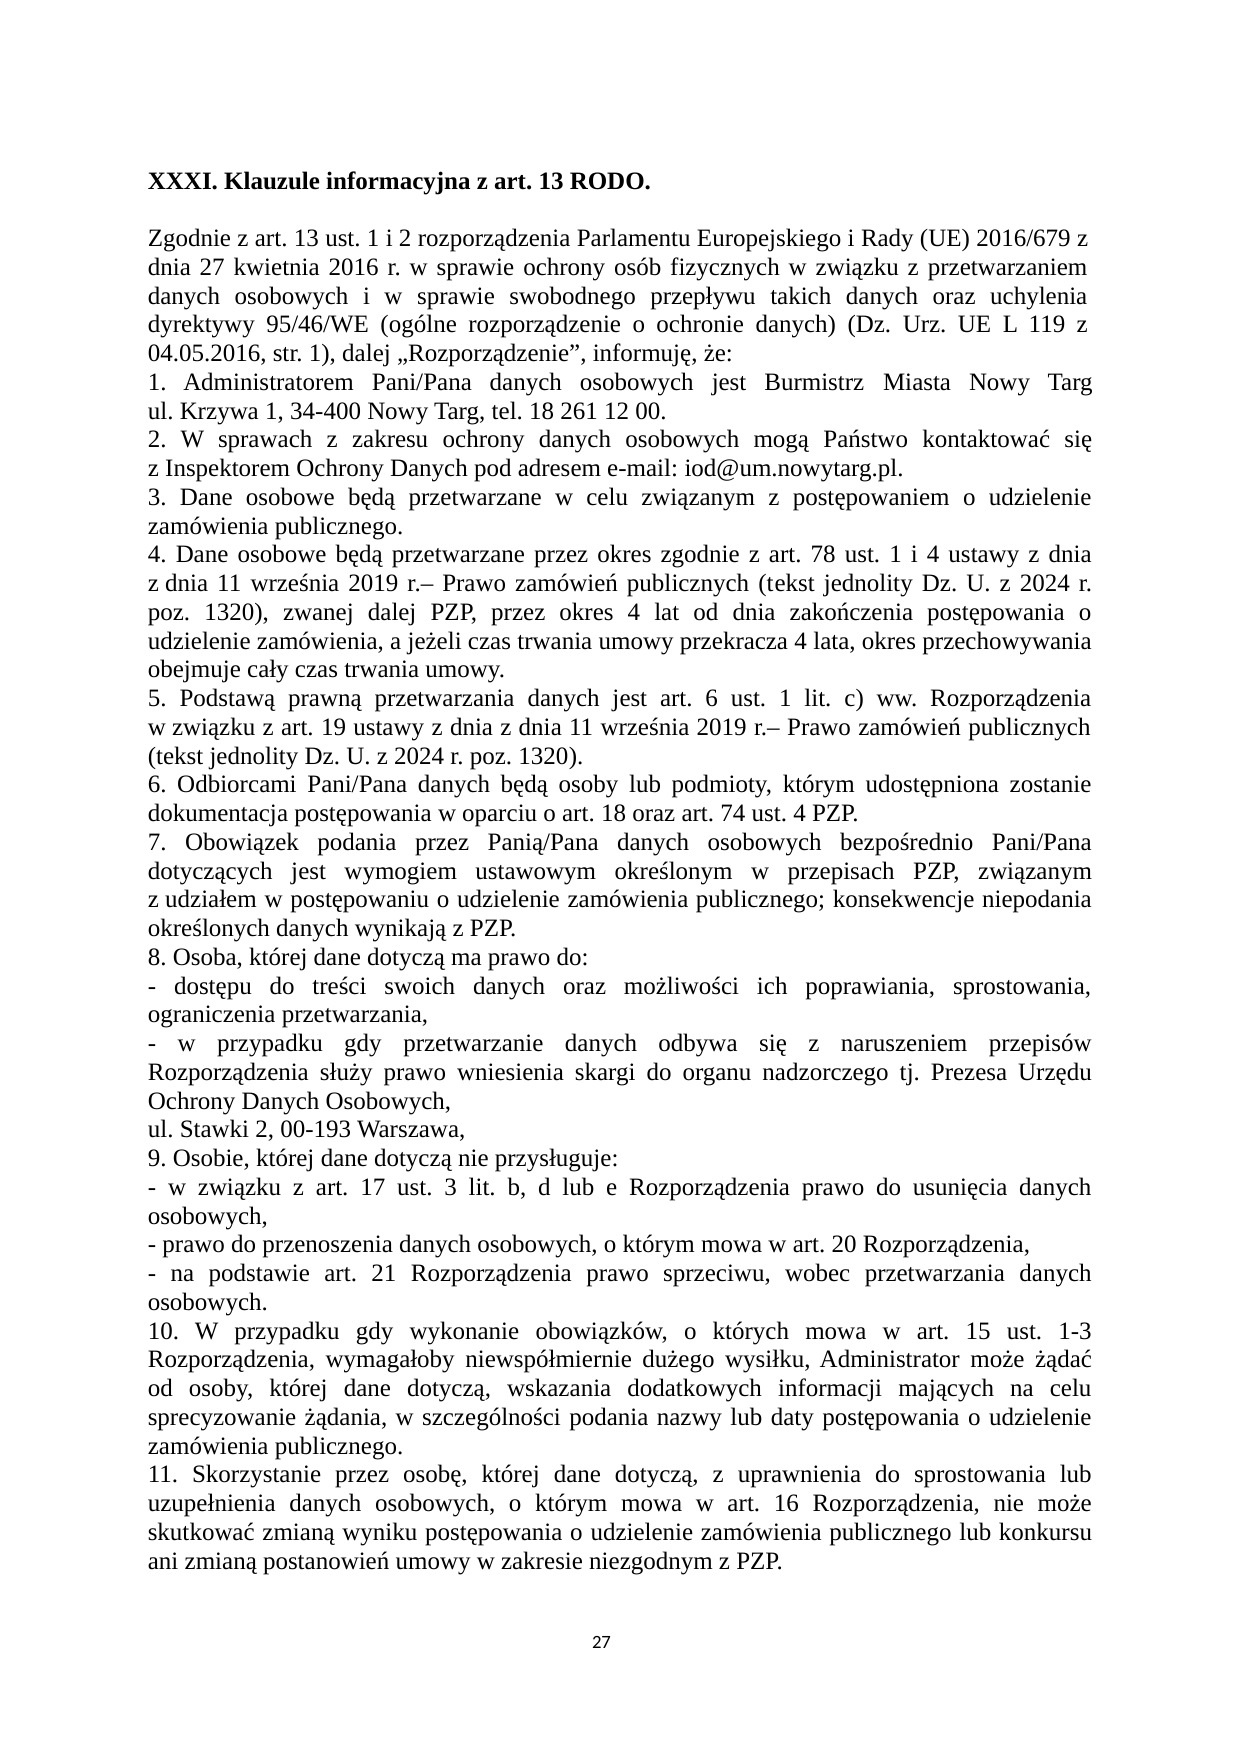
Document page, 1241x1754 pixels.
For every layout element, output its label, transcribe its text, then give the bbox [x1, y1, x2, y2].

text - w przypadku gdy przetwarzanie danych odbywa się z naruszeniem przepisów Rozporządzenia służy prawo wniesienia skargi do organu nadzorczego tj. Prezesa Urzędu Ochrony Danych Osobowych, [148, 1028, 1093, 1114]
text 1. Administratorem Pani/Pana danych osobowych jest Burmistrz Miasta Nowy Targ ul. Krzywa 1, 34-400 Nowy Targ, tel. 18 261 12 00. [148, 367, 1093, 424]
text 4. Dane osobowe będą przetwarzane przez okres zgodnie z art. 78 ust. 1 i 4 ustawy z dnia z dnia 11 września 2019 r.– Prawo zamówień publicznych (tekst jednolity Dz. U. z 2024 r. poz. 1320), zwanej dalej PZP, przez okres 4 lat od dnia zakończenia postępowania o udzielenie zamówienia, a jeżeli czas trwania umowy przekracza 4 lata, okres przechowywania obejmuje cały czas trwania umowy. [148, 539, 1093, 683]
text 2. W sprawach z zakresu ochrony danych osobowych mogą Państwo kontaktować się z Inspektorem Ochrony Danych pod adresem e-mail: iod@um.nowytarg.pl. [148, 424, 1093, 482]
text - na podstawie art. 21 Rozporządzenia prawo sprzeciwu, wobec przetwarzania danych osobowych. [148, 1258, 1093, 1316]
text - prawo do przenoszenia danych osobowych, o którym mowa w art. 20 Rozporządzenia, [148, 1229, 1093, 1258]
text Zgodnie z art. 13 ust. 1 i 2 rozporządzenia Parlamentu Europejskiego i Rady (UE) 2016/679 z dnia 27 kwietnia 2016 r. w sprawie ochrony osób fizycznych w związku z przetwarzaniem danych osobowych i w sprawie swobodnego przepływu takich danych oraz uchylenia dyrektywy 95/46/WE (ogólne rozporządzenie o ochronie danych) (Dz. Urz. UE L 119 z 04.05.2016, str. 1), dalej „Rozporządzenie”, informuję, że: [148, 223, 1088, 367]
text 5. Podstawą prawną przetwarzania danych jest art. 6 ust. 1 lit. c) ww. Rozporządzenia w związku z art. 19 ustawy z dnia z dnia 11 września 2019 r.– Prawo zamówień publicznych (tekst jednolity Dz. U. z 2024 r. poz. 1320). [148, 683, 1093, 769]
text - w związku z art. 17 ust. 3 lit. b, d lub e Rozporządzenia prawo do usunięcia danych osobowych, [148, 1172, 1093, 1229]
text 11. Skorzystanie przez osobę, której dane dotyczą, z uprawnienia do sprostowania lub uzupełnienia danych osobowych, o którym mowa w art. 16 Rozporządzenia, nie może skutkować zmianą wyniku postępowania o udzielenie zamówienia publicznego lub konkursu ani zmianą postanowień umowy w zakresie niezgodnym z PZP. [148, 1459, 1093, 1574]
text 3. Dane osobowe będą przetwarzane w celu związanym z postępowaniem o udzielenie zamówienia publicznego. [148, 482, 1093, 539]
text 10. W przypadku gdy wykonanie obowiązków, o których mowa w art. 15 ust. 1-3 Rozporządzenia, wymagałoby niewspółmiernie dużego wysiłku, Administrator może żądać od osoby, której dane dotyczą, wskazania dodatkowych informacji mających na celu sprecyzowanie żądania, w szczególności podania nazwy lub daty postępowania o udzielenie zamówienia publicznego. [148, 1316, 1093, 1459]
text 9. Osobie, której dane dotyczą nie przysługuje: [148, 1143, 1093, 1172]
text 6. Odbiorcami Pani/Pana danych będą osoby lub podmioty, którym udostępniona zostanie dokumentacja postępowania w oparciu o art. 18 oraz art. 74 ust. 4 PZP. [148, 769, 1093, 827]
text 8. Osoba, której dane dotyczą ma prawo do: [148, 942, 1093, 971]
text 7. Obowiązek podania przez Panią/Pana danych osobowych bezpośrednio Pani/Pana dotyczących jest wymogiem ustawowym określonym w przepisach PZP, związanym z udziałem w postępowaniu o udzielenie zamówienia publicznego; konsekwencje niepodania określonych danych wynikają z PZP. [148, 827, 1093, 942]
text ul. Stawki 2, 00-193 Warszawa, [148, 1114, 1093, 1143]
text - dostępu do treści swoich danych oraz możliwości ich poprawiania, sprostowania, ograniczenia przetwarzania, [148, 971, 1093, 1028]
text XXXI. Klauzule informacyjna z art. 13 RODO. [148, 166, 1093, 194]
